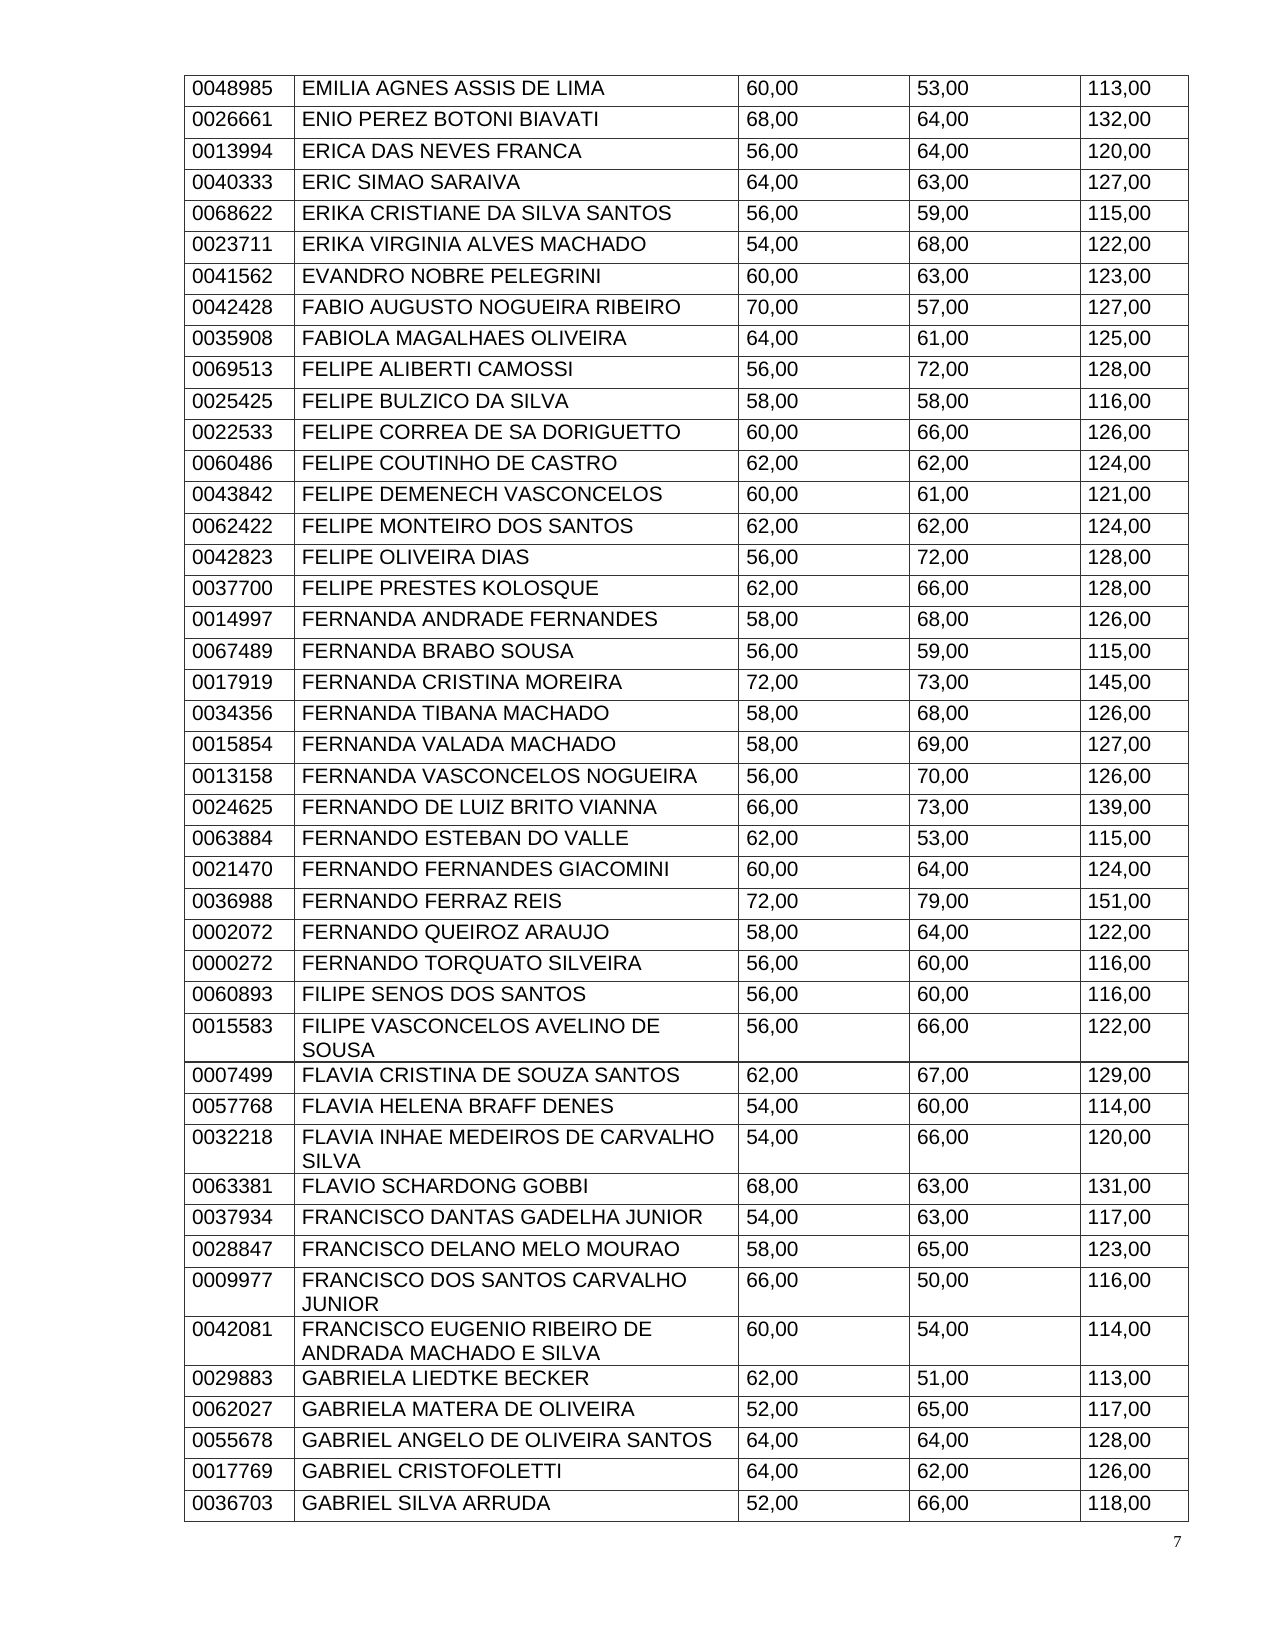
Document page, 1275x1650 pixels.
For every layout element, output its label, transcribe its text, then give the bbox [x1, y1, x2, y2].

table_cell 0036703 [185, 1491, 294, 1521]
table_cell 63,00 [910, 170, 1080, 200]
table_cell FRANCISCO EUGENIO RIBEIRO DE ANDRADA MACHADO E SILVA [295, 1317, 738, 1364]
table_cell 121,00 [1081, 482, 1188, 512]
table_cell 0007499 [185, 1063, 294, 1093]
table_cell 0037700 [185, 576, 294, 606]
table_cell 54,00 [910, 1317, 1080, 1364]
table_cell 122,00 [1081, 232, 1188, 262]
table_cell 64,00 [910, 857, 1080, 887]
table_cell 139,00 [1081, 795, 1188, 825]
table_cell 132,00 [1081, 107, 1188, 137]
table_cell FRANCISCO DANTAS GADELHA JUNIOR [295, 1205, 738, 1235]
table_cell FILIPE VASCONCELOS AVELINO DE SOUSA [295, 1014, 738, 1061]
table_cell 0042081 [185, 1317, 294, 1364]
table_cell FRANCISCO DOS SANTOS CARVALHO JUNIOR [295, 1268, 738, 1316]
table_cell 127,00 [1081, 295, 1188, 325]
table_cell 0013994 [185, 139, 294, 169]
table_cell 66,00 [910, 1125, 1080, 1173]
table_cell 0015854 [185, 732, 294, 762]
table_cell 0069513 [185, 357, 294, 387]
table_cell 0014997 [185, 607, 294, 637]
table_cell 60,00 [739, 857, 909, 887]
table_cell 56,00 [739, 357, 909, 387]
table_cell 0017769 [185, 1459, 294, 1489]
table_cell 128,00 [1081, 576, 1188, 606]
table_cell 116,00 [1081, 1268, 1188, 1316]
table_cell 62,00 [739, 1366, 909, 1396]
table_cell 73,00 [910, 670, 1080, 700]
table_cell ERIC SIMAO SARAIVA [295, 170, 738, 200]
table_cell 66,00 [739, 1268, 909, 1316]
table_cell 114,00 [1081, 1094, 1188, 1124]
table_cell 72,00 [910, 545, 1080, 575]
table_cell 72,00 [739, 670, 909, 700]
table_cell ENIO PEREZ BOTONI BIAVATI [295, 107, 738, 137]
table_cell 0015583 [185, 1014, 294, 1061]
table_cell 62,00 [910, 451, 1080, 481]
table_cell 123,00 [1081, 1236, 1188, 1267]
table_cell 120,00 [1081, 1125, 1188, 1173]
table_cell FERNANDA TIBANA MACHADO [295, 701, 738, 731]
table_cell 64,00 [910, 107, 1080, 137]
table_cell 56,00 [739, 201, 909, 231]
table_cell 0013158 [185, 764, 294, 794]
table_cell 129,00 [1081, 1063, 1188, 1093]
table_cell FLAVIA INHAE MEDEIROS DE CARVALHO SILVA [295, 1125, 738, 1173]
table_cell 0026661 [185, 107, 294, 137]
table_cell 64,00 [910, 920, 1080, 950]
table_cell FLAVIO SCHARDONG GOBBI [295, 1174, 738, 1204]
table_cell FERNANDA CRISTINA MOREIRA [295, 670, 738, 700]
table_cell 68,00 [739, 1174, 909, 1204]
table_cell 59,00 [910, 201, 1080, 231]
table_cell FERNANDA BRABO SOUSA [295, 639, 738, 669]
table_cell 62,00 [739, 1063, 909, 1093]
table_cell 60,00 [739, 264, 909, 294]
table_cell 0029883 [185, 1366, 294, 1396]
table_cell 0017919 [185, 670, 294, 700]
table_cell 57,00 [910, 295, 1080, 325]
table_cell 66,00 [910, 1014, 1080, 1061]
table_cell 63,00 [910, 1205, 1080, 1235]
table_cell 128,00 [1081, 545, 1188, 575]
table_cell 60,00 [739, 482, 909, 512]
table_cell 56,00 [739, 639, 909, 669]
table_cell FLAVIA CRISTINA DE SOUZA SANTOS [295, 1063, 738, 1093]
table_cell 126,00 [1081, 701, 1188, 731]
table_cell 58,00 [739, 920, 909, 950]
table_cell 62,00 [739, 826, 909, 856]
table_cell 0060486 [185, 451, 294, 481]
table_cell 70,00 [910, 764, 1080, 794]
table_cell 61,00 [910, 482, 1080, 512]
table_cell 0040333 [185, 170, 294, 200]
table_cell 117,00 [1081, 1205, 1188, 1235]
table_cell 61,00 [910, 326, 1080, 356]
table_cell FELIPE ALIBERTI CAMOSSI [295, 357, 738, 387]
table_cell 68,00 [910, 701, 1080, 731]
table_cell FELIPE PRESTES KOLOSQUE [295, 576, 738, 606]
table_cell 0021470 [185, 857, 294, 887]
table_cell 128,00 [1081, 1428, 1188, 1458]
table_cell 58,00 [739, 701, 909, 731]
table_cell 64,00 [910, 139, 1080, 169]
table_cell 113,00 [1081, 1366, 1188, 1396]
table_cell 63,00 [910, 1174, 1080, 1204]
table_cell 126,00 [1081, 764, 1188, 794]
table_cell 62,00 [910, 514, 1080, 544]
table_cell 0041562 [185, 264, 294, 294]
table_cell FERNANDO FERRAZ REIS [295, 889, 738, 919]
table_cell 50,00 [910, 1268, 1080, 1316]
table_cell 0042428 [185, 295, 294, 325]
table_cell 0023711 [185, 232, 294, 262]
table_cell 51,00 [910, 1366, 1080, 1396]
table_cell 123,00 [1081, 264, 1188, 294]
table_cell FABIOLA MAGALHAES OLIVEIRA [295, 326, 738, 356]
table_cell 68,00 [739, 107, 909, 137]
table_cell 69,00 [910, 732, 1080, 762]
table_cell 66,00 [739, 795, 909, 825]
table_cell GABRIEL CRISTOFOLETTI [295, 1459, 738, 1489]
table_cell 145,00 [1081, 670, 1188, 700]
table_cell 66,00 [910, 576, 1080, 606]
table_cell 70,00 [739, 295, 909, 325]
table_cell 68,00 [910, 607, 1080, 637]
table_cell 53,00 [910, 76, 1080, 106]
table_cell 116,00 [1081, 389, 1188, 419]
table_cell 60,00 [910, 1094, 1080, 1124]
table_cell 0035908 [185, 326, 294, 356]
table_cell 0063884 [185, 826, 294, 856]
table_cell 60,00 [739, 1317, 909, 1364]
table_cell FELIPE BULZICO DA SILVA [295, 389, 738, 419]
table_cell 54,00 [739, 1125, 909, 1173]
table_cell 0063381 [185, 1174, 294, 1204]
table_cell 62,00 [739, 451, 909, 481]
table_cell FELIPE COUTINHO DE CASTRO [295, 451, 738, 481]
table_cell 56,00 [739, 764, 909, 794]
table_cell 0048985 [185, 76, 294, 106]
table_cell 118,00 [1081, 1491, 1188, 1521]
table_cell 124,00 [1081, 514, 1188, 544]
table_cell FELIPE OLIVEIRA DIAS [295, 545, 738, 575]
table_cell 66,00 [910, 420, 1080, 450]
table_cell 67,00 [910, 1063, 1080, 1093]
table_cell 58,00 [739, 732, 909, 762]
table_cell 64,00 [910, 1428, 1080, 1458]
table_cell FABIO AUGUSTO NOGUEIRA RIBEIRO [295, 295, 738, 325]
table_cell 122,00 [1081, 1014, 1188, 1061]
table_cell GABRIELA MATERA DE OLIVEIRA [295, 1397, 738, 1427]
table_cell 0034356 [185, 701, 294, 731]
table_cell FERNANDO TORQUATO SILVEIRA [295, 951, 738, 981]
table_cell 54,00 [739, 1205, 909, 1235]
table_cell 0009977 [185, 1268, 294, 1316]
table_cell 52,00 [739, 1397, 909, 1427]
table_cell FELIPE MONTEIRO DOS SANTOS [295, 514, 738, 544]
table_cell 62,00 [739, 576, 909, 606]
table_cell FERNANDO QUEIROZ ARAUJO [295, 920, 738, 950]
table_cell 0022533 [185, 420, 294, 450]
table_cell FERNANDA VASCONCELOS NOGUEIRA [295, 764, 738, 794]
table_cell 58,00 [910, 389, 1080, 419]
table_cell FERNANDA ANDRADE FERNANDES [295, 607, 738, 637]
table_cell 0060893 [185, 982, 294, 1012]
table_cell 58,00 [739, 607, 909, 637]
table_cell 126,00 [1081, 607, 1188, 637]
table_cell 0002072 [185, 920, 294, 950]
table_cell 0036988 [185, 889, 294, 919]
table_cell 115,00 [1081, 639, 1188, 669]
table_cell 0024625 [185, 795, 294, 825]
table_cell 113,00 [1081, 76, 1188, 106]
table_cell FERNANDO FERNANDES GIACOMINI [295, 857, 738, 887]
table_cell 62,00 [739, 514, 909, 544]
table_cell 124,00 [1081, 857, 1188, 887]
table_cell FERNANDO DE LUIZ BRITO VIANNA [295, 795, 738, 825]
table_cell 68,00 [910, 232, 1080, 262]
table_cell 52,00 [739, 1491, 909, 1521]
table_cell 56,00 [739, 545, 909, 575]
table_cell FERNANDA VALADA MACHADO [295, 732, 738, 762]
table_cell ERICA DAS NEVES FRANCA [295, 139, 738, 169]
table_cell 56,00 [739, 139, 909, 169]
table_cell 56,00 [739, 982, 909, 1012]
table_cell 64,00 [739, 1459, 909, 1489]
table_cell 0057768 [185, 1094, 294, 1124]
table_cell 65,00 [910, 1397, 1080, 1427]
table_cell 56,00 [739, 951, 909, 981]
table_cell 115,00 [1081, 826, 1188, 856]
table_cell 116,00 [1081, 982, 1188, 1012]
table_cell 64,00 [739, 326, 909, 356]
table_cell 53,00 [910, 826, 1080, 856]
table_cell 124,00 [1081, 451, 1188, 481]
table_cell 73,00 [910, 795, 1080, 825]
table_cell 0000272 [185, 951, 294, 981]
table_cell GABRIEL ANGELO DE OLIVEIRA SANTOS [295, 1428, 738, 1458]
table_cell 0068622 [185, 201, 294, 231]
table_cell FELIPE DEMENECH VASCONCELOS [295, 482, 738, 512]
table_cell 0062422 [185, 514, 294, 544]
table_cell 60,00 [739, 76, 909, 106]
table_cell 72,00 [739, 889, 909, 919]
table_cell 60,00 [910, 982, 1080, 1012]
table_cell 126,00 [1081, 420, 1188, 450]
table_cell 126,00 [1081, 1459, 1188, 1489]
table_cell 59,00 [910, 639, 1080, 669]
table_cell 64,00 [739, 170, 909, 200]
table_cell 122,00 [1081, 920, 1188, 950]
table_cell EMILIA AGNES ASSIS DE LIMA [295, 76, 738, 106]
table_cell FERNANDO ESTEBAN DO VALLE [295, 826, 738, 856]
table_cell 65,00 [910, 1236, 1080, 1267]
table_cell 56,00 [739, 1014, 909, 1061]
table_cell 58,00 [739, 389, 909, 419]
table_cell ERIKA VIRGINIA ALVES MACHADO [295, 232, 738, 262]
table_cell 0067489 [185, 639, 294, 669]
table_cell GABRIEL SILVA ARRUDA [295, 1491, 738, 1521]
table_cell 120,00 [1081, 139, 1188, 169]
table_cell 0028847 [185, 1236, 294, 1267]
table_cell 72,00 [910, 357, 1080, 387]
table_cell FRANCISCO DELANO MELO MOURAO [295, 1236, 738, 1267]
table_cell 62,00 [910, 1459, 1080, 1489]
table_cell 60,00 [739, 420, 909, 450]
table_cell 64,00 [739, 1428, 909, 1458]
table_cell 79,00 [910, 889, 1080, 919]
table_cell EVANDRO NOBRE PELEGRINI [295, 264, 738, 294]
table_cell FELIPE CORREA DE SA DORIGUETTO [295, 420, 738, 450]
table_cell 60,00 [910, 951, 1080, 981]
table_cell 0043842 [185, 482, 294, 512]
table_cell 116,00 [1081, 951, 1188, 981]
table_cell ERIKA CRISTIANE DA SILVA SANTOS [295, 201, 738, 231]
table_cell 63,00 [910, 264, 1080, 294]
table_cell 131,00 [1081, 1174, 1188, 1204]
table_cell 0037934 [185, 1205, 294, 1235]
table_cell 66,00 [910, 1491, 1080, 1521]
table_cell 0032218 [185, 1125, 294, 1173]
table_cell GABRIELA LIEDTKE BECKER [295, 1366, 738, 1396]
table_cell 58,00 [739, 1236, 909, 1267]
table_cell 54,00 [739, 1094, 909, 1124]
table_cell FLAVIA HELENA BRAFF DENES [295, 1094, 738, 1124]
table_cell 128,00 [1081, 357, 1188, 387]
table_cell 0025425 [185, 389, 294, 419]
table_cell 127,00 [1081, 732, 1188, 762]
table_cell 54,00 [739, 232, 909, 262]
table_cell 151,00 [1081, 889, 1188, 919]
table_cell 115,00 [1081, 201, 1188, 231]
table_cell 127,00 [1081, 170, 1188, 200]
table_cell 0055678 [185, 1428, 294, 1458]
table_cell FILIPE SENOS DOS SANTOS [295, 982, 738, 1012]
table_cell 0062027 [185, 1397, 294, 1427]
table_cell 0042823 [185, 545, 294, 575]
table_cell 114,00 [1081, 1317, 1188, 1364]
table_cell 117,00 [1081, 1397, 1188, 1427]
table_cell 125,00 [1081, 326, 1188, 356]
